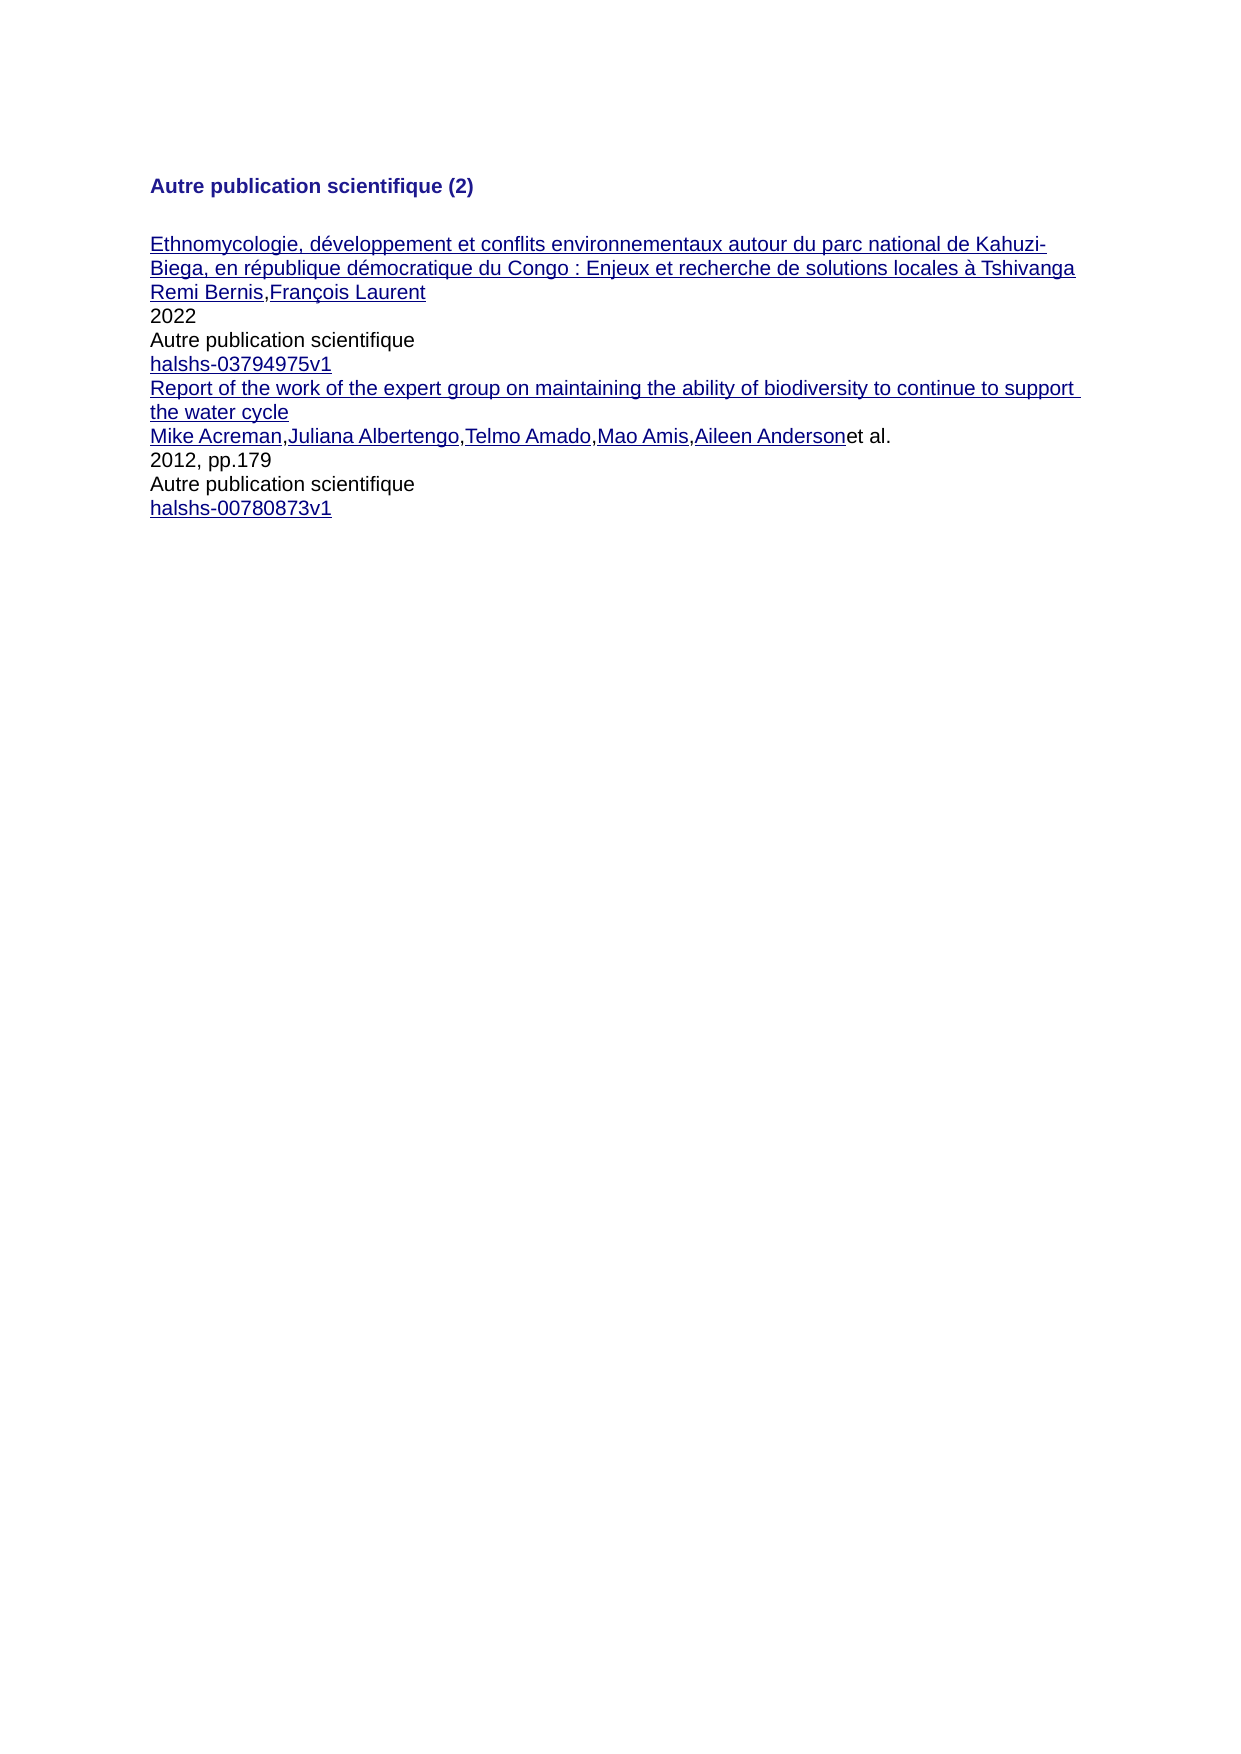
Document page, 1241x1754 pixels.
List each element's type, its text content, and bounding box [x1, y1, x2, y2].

table_cell Report of the work of the expert group on maintaining the ability of biodiversity to continue to support the water cycle Mike Acreman,Juliana Albertengo,Telmo Amado,Mao Amis,Aileen Andersonet al. 2012, pp.179 Autre publication scientifique halshs-00780873v1 [150, 376, 1090, 520]
subtitle Autre publication scientifique (2) [150, 174, 1090, 198]
table_header Ethnomycologie, développement et conflits environnementaux autour du parc national de Kahuzi-Biega, en république démocratique du Congo : Enjeux et recherche de solutions locales à Tshivanga Remi Bernis,François Laurent 2022 Autre publication scientifique halshs-03794975v1 [150, 232, 1090, 376]
